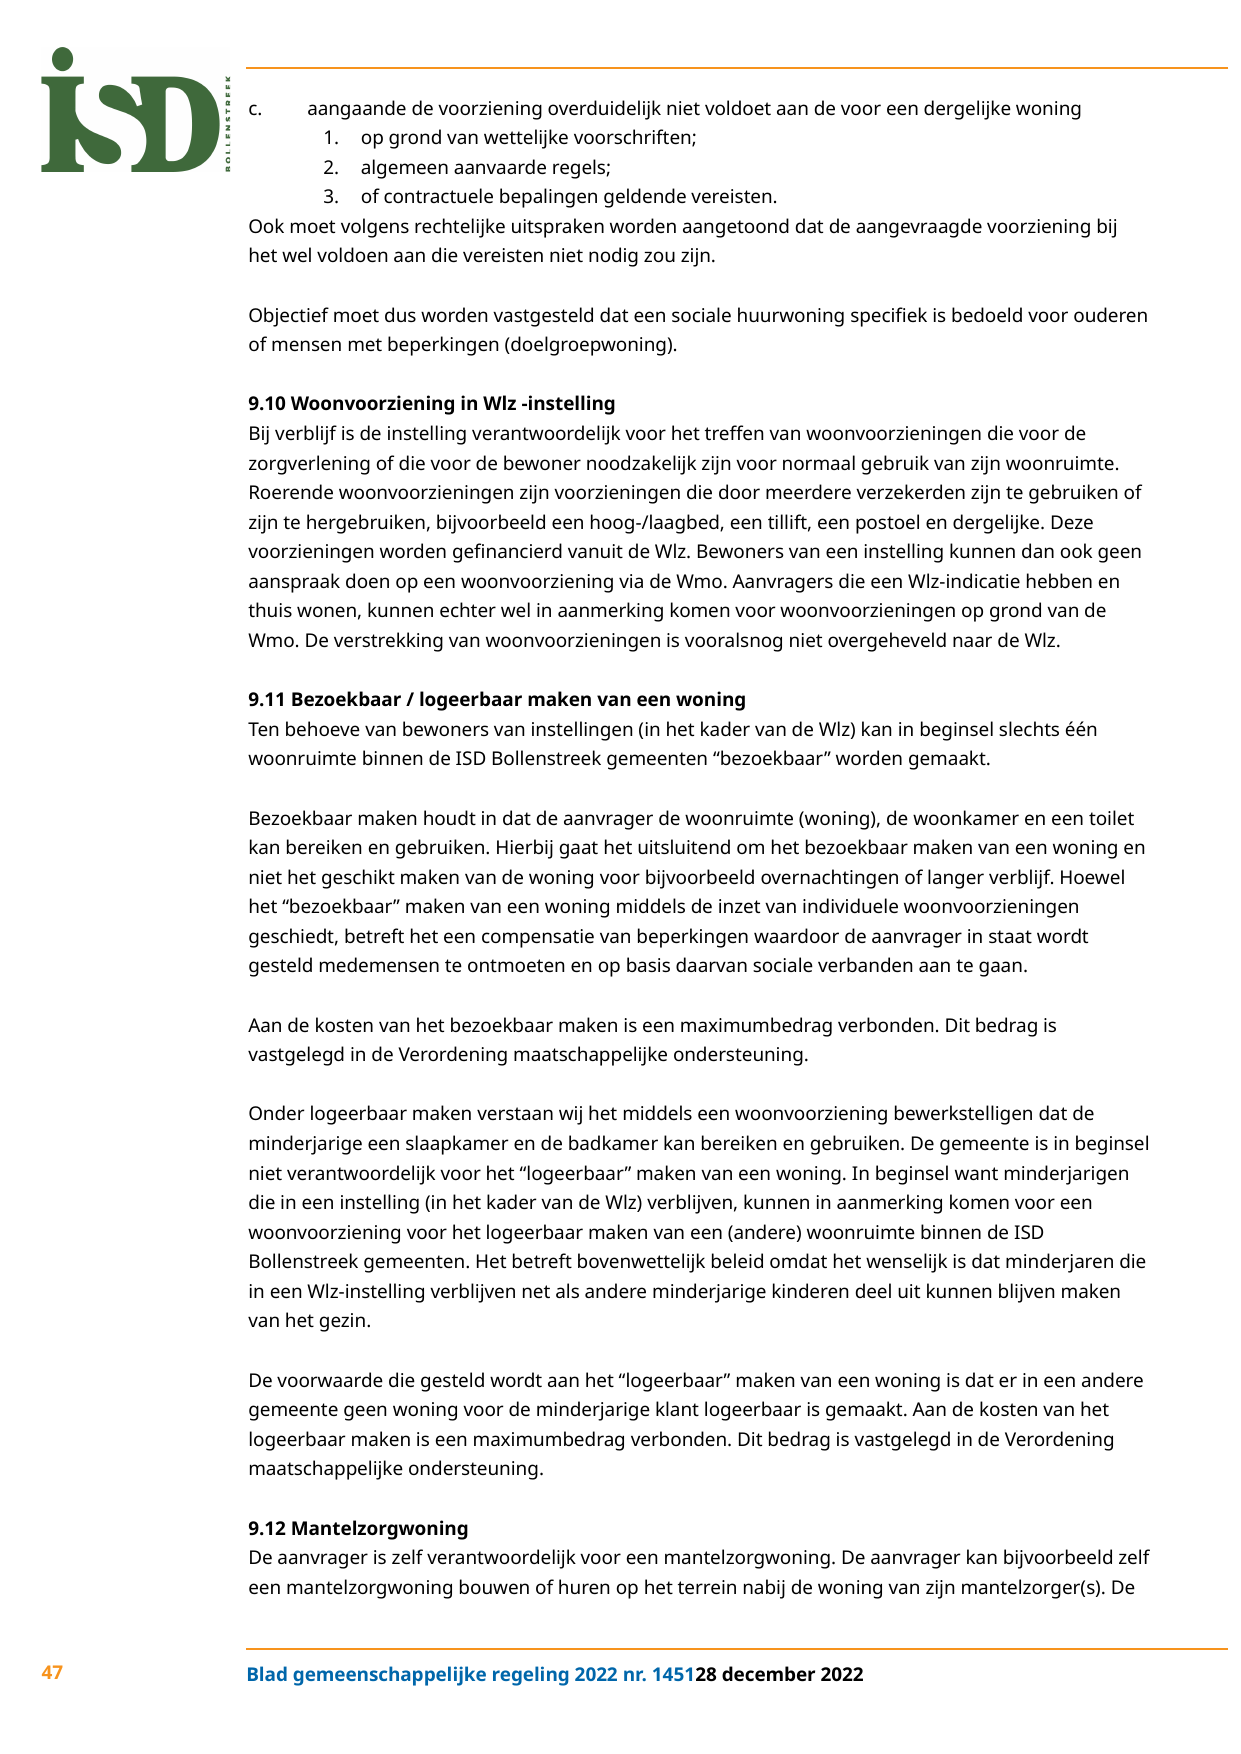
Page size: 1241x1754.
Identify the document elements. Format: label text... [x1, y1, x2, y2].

text 9.10 Woonvoorziening in Wlz -instelling [248, 391, 1152, 416]
text Onder logeerbaar maken verstaan wij het middels een woonvoorziening bewerkstelligen dat de minderjarige een slaapkamer en de badkamer kan bereiken en gebruiken. De gemeente is in beginsel niet verantwoordelijk voor het “logeerbaar” maken van een woning. In beginsel want minderjarigen die in een instelling (in het kader van de Wlz) verblijven, kunnen in aanmerking komen voor een woonvoorziening voor het logeerbaar maken van een (andere) woonruimte binnen de ISD Bollenstreek gemeenten. Het betreft bovenwettelijk beleid omdat het wenselijk is dat minderjaren die in een Wlz-instelling verblijven net als andere minderjarige kinderen deel uit kunnen blijven maken van het gezin. [248, 1101, 1152, 1333]
text Bij verblijf is de instelling verantwoordelijk voor het treffen van woonvoorzieningen die voor de zorgverlening of die voor de bewoner noodzakelijk zijn voor normaal gebruik van zijn woonruimte. Roerende woonvoorzieningen zijn voorzieningen die door meerdere verzekerden zijn te gebruiken of zijn te hergebruiken, bijvoorbeeld een hoog-/laagbed, een tillift, een postoel en dergelijke. Deze voorzieningen worden gefinancierd vanuit de Wlz. Bewoners van een instelling kunnen dan ook geen aanspraak doen op een woonvoorziening via de Wmo. Aanvragers die een Wlz-indicatie hebben en thuis wonen, kunnen echter wel in aanmerking komen voor woonvoorzieningen op grond van de Wmo. De verstrekking van woonvoorzieningen is vooralsnog niet overgeheveld naar de Wlz. [248, 420, 1152, 653]
text Bezoekbaar maken houdt in dat de aanvrager de woonruimte (woning), de woonkamer en een toilet kan bereiken en gebruiken. Hierbij gaat het uitsluitend om het bezoekbaar maken van een woning en niet het geschikt maken van de woning voor bijvoorbeeld overnachtingen of langer verblijf. Hoewel het “bezoekbaar” maken van een woning middels de inzet van individuele woonvoorzieningen geschiedt, betreft het een compensatie van beperkingen waardoor de aanvrager in staat wordt gesteld medemensen te ontmoeten en op basis daarvan sociale verbanden aan te gaan. [248, 805, 1152, 978]
list of contractuele bepalingen geldende vereisten. [323, 183, 1152, 209]
picture [41, 47, 231, 172]
text Ook moet volgens rechtelijke uitspraken worden aangetoond dat de aangevraagde voorziening bij het wel voldoen aan die vereisten niet nodig zou zijn. [248, 213, 1152, 268]
list op grond van wettelijke voorschriften; [323, 124, 1152, 150]
text Objectief moet dus worden vastgesteld dat een sociale huurwoning specifiek is bedoeld voor ouderen of mensen met beperkingen (doelgroepwoning). [248, 302, 1152, 357]
text De aanvrager is zelf verantwoordelijk voor een mantelzorgwoning. De aanvrager kan bijvoorbeeld zelf een mantelzorgwoning bouwen of huren op het terrein nabij de woning van zijn mantelzorger(s). De [248, 1544, 1152, 1600]
text Aan de kosten van het bezoekbaar maken is een maximumbedrag verbonden. Dit bedrag is vastgelegd in de Verordening maatschappelijke ondersteuning. [248, 1012, 1152, 1067]
text Ten behoeve van bewoners van instellingen (in het kader van de Wlz) kan in beginsel slechts één woonruimte binnen de ISD Bollenstreek gemeenten “bezoekbaar” worden gemaakt. [248, 716, 1152, 771]
text 9.11 Bezoekbaar / logeerbaar maken van een woning [248, 686, 1152, 712]
list algemeen aanvaarde regels; [323, 154, 1152, 180]
text De voorwaarde die gesteld wordt aan het “logeerbaar” maken van een woning is dat er in een andere gemeente geen woning voor de minderjarige klant logeerbaar is gemaakt. Aan de kosten van het logeerbaar maken is een maximumbedrag verbonden. Dit bedrag is vastgelegd in de Verordening maatschappelijke ondersteuning. [248, 1367, 1152, 1481]
list aangaande de voorziening overduidelijk niet voldoet aan de voor een dergelijke woning [248, 95, 1152, 121]
text 9.12 Mantelzorgwoning [248, 1515, 1152, 1541]
